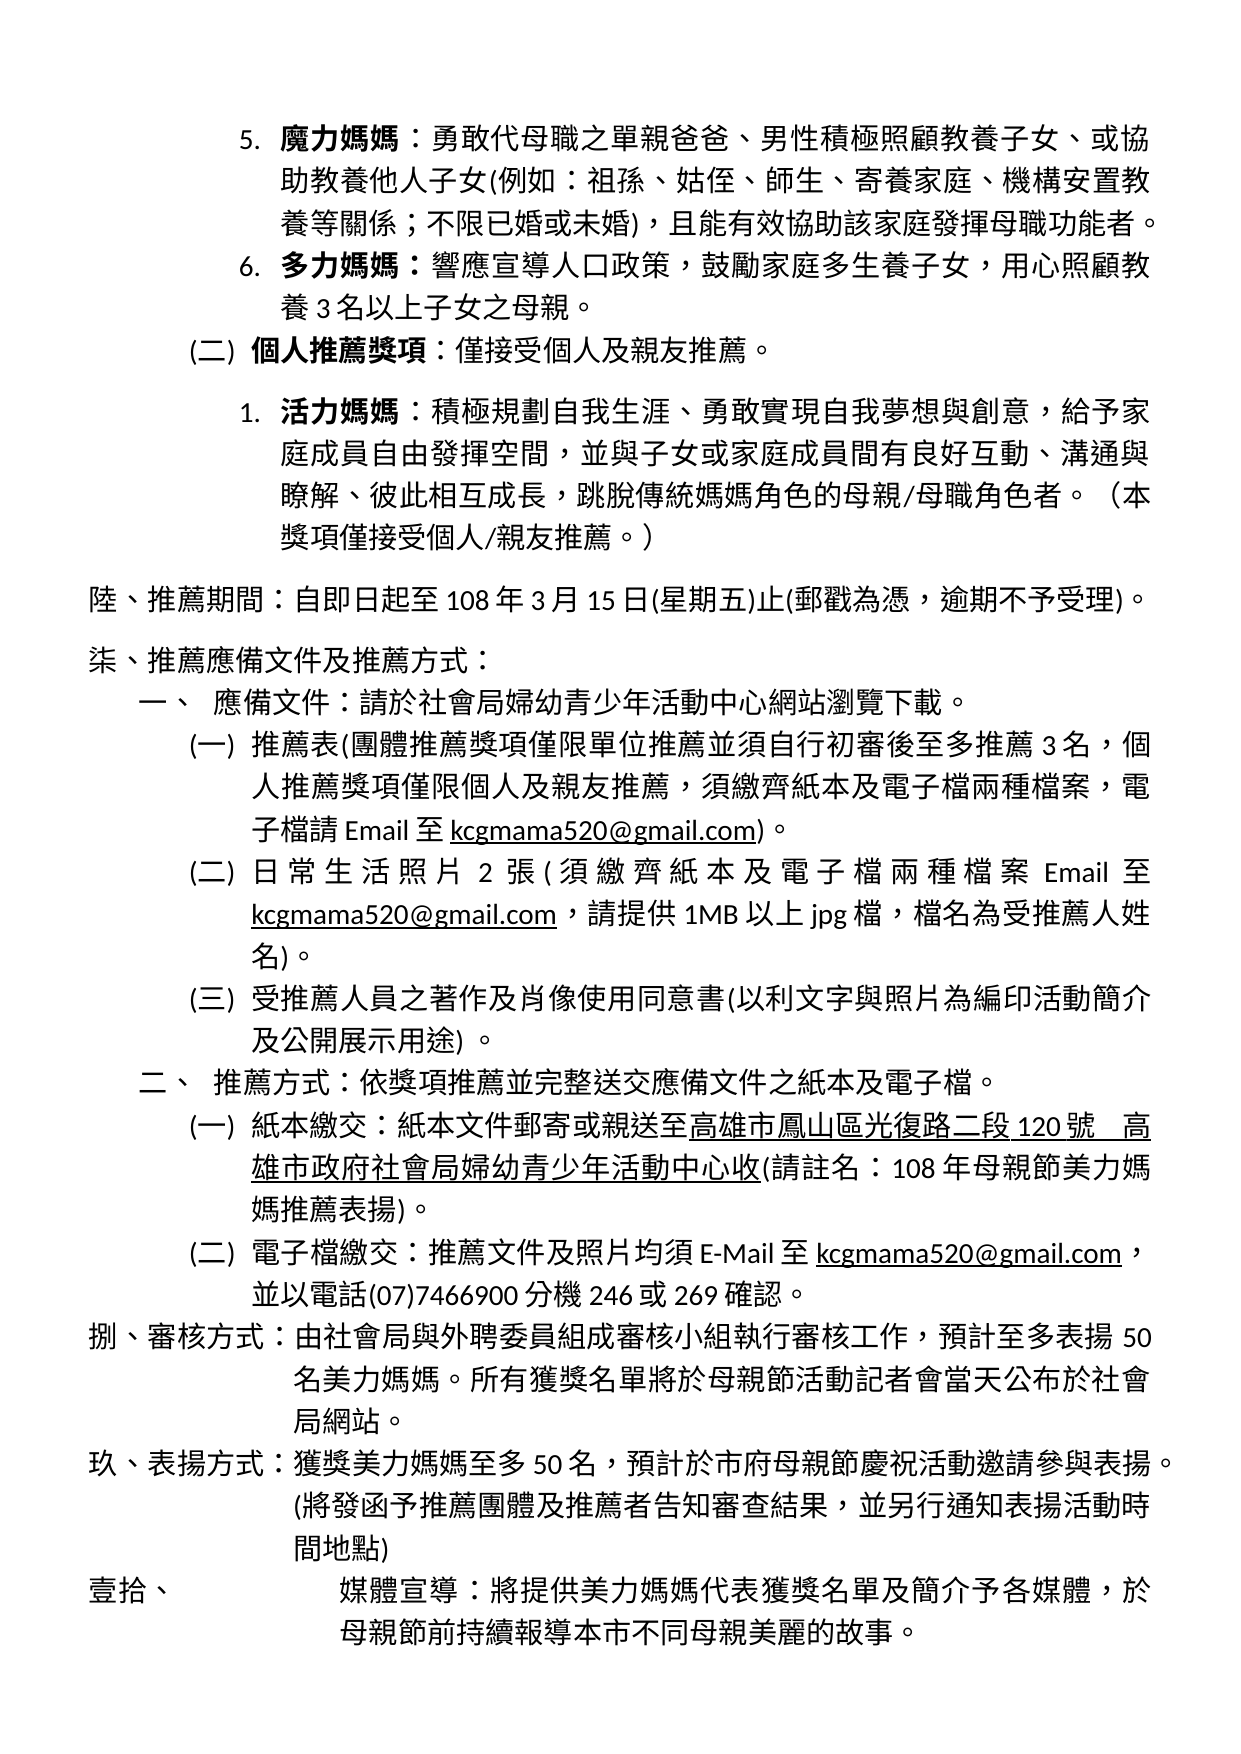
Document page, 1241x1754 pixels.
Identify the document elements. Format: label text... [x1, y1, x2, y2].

list 受推薦人員之著作及肖像使用同意書(以利文字與照片為編印活動簡介及公開展示用途) 。 [188, 975, 1152, 1060]
list 電子檔繳交：推薦文件及照片均須E-Mail至kcgmama520@gmail.com，並以電話(07)7466900分機246或269確認。 [189, 1229, 1152, 1314]
list 個人推薦獎項：僅接受個人及親友推薦。 [189, 327, 1152, 369]
list 活力媽媽：積極規劃自我生涯、勇敢實現自我夢想與創意，給予家庭成員自由發揮空間，並與子女或家庭成員間有良好互動、溝通與瞭解、彼此相互成長，跳脫傳統媽媽角色的母親/母職角色者。（本獎項僅接受個人/親友推薦。） [239, 388, 1152, 557]
list 表揚方式：獲獎美力媽媽至多50名，預計於市府母親節慶祝活動邀請參與表揚。(將發函予推薦團體及推薦者告知審查結果，並另行通知表揚活動時間地點) [89, 1441, 1152, 1567]
list 應備文件：請於社會局婦幼青少年活動中心網站瀏覽下載。 [139, 679, 1152, 722]
list 推薦表(團體推薦獎項僅限單位推薦並須自行初審後至多推薦3名，個人推薦獎項僅限個人及親友推薦，須繳齊紙本及電子檔兩種檔案，電子檔請Email至kcgmama520@gmail.com)。 [188, 722, 1152, 848]
list 推薦應備文件及推薦方式： [89, 637, 1152, 679]
list 多力媽媽：響應宣導人口政策，鼓勵家庭多生養子女，用心照顧教養3名以上子女之母親。 [239, 242, 1152, 327]
list 魔力媽媽：勇敢代母職之單親爸爸、男性積極照顧教養子女、或協助教養他人子女(例如：祖孫、姑侄、師生、寄養家庭、機構安置教養等關係；不限已婚或未婚)，且能有效協助該家庭發揮母職功能者。 [239, 116, 1152, 242]
list 日常生活照片2張(須繳齊紙本及電子檔兩種檔案Email至kcgmama520@gmail.com，請提供1MB以上jpg檔，檔名為受推薦人姓名)。 [188, 848, 1152, 975]
list 審核方式：由社會局與外聘委員組成審核小組執行審核工作，預計至多表揚50名美力媽媽。所有獲獎名單將於母親節活動記者會當天公布於社會局網站。 [89, 1314, 1152, 1441]
list 紙本繳交：紙本文件郵寄或親送至高雄市鳳山區光復路二段120號 高雄市政府社會局婦幼青少年活動中心收(請註名：108年母親節美力媽媽推薦表揚)。 [188, 1102, 1152, 1229]
list 推薦期間：自即日起至108年3月15日(星期五)止(郵戳為憑，逾期不予受理)。 [89, 576, 1152, 618]
list 媒體宣導：將提供美力媽媽代表獲獎名單及簡介予各媒體，於母親節前持續報導本市不同母親美麗的故事。 [89, 1567, 1152, 1652]
list 推薦方式：依獎項推薦並完整送交應備文件之紙本及電子檔。 [139, 1060, 1152, 1102]
